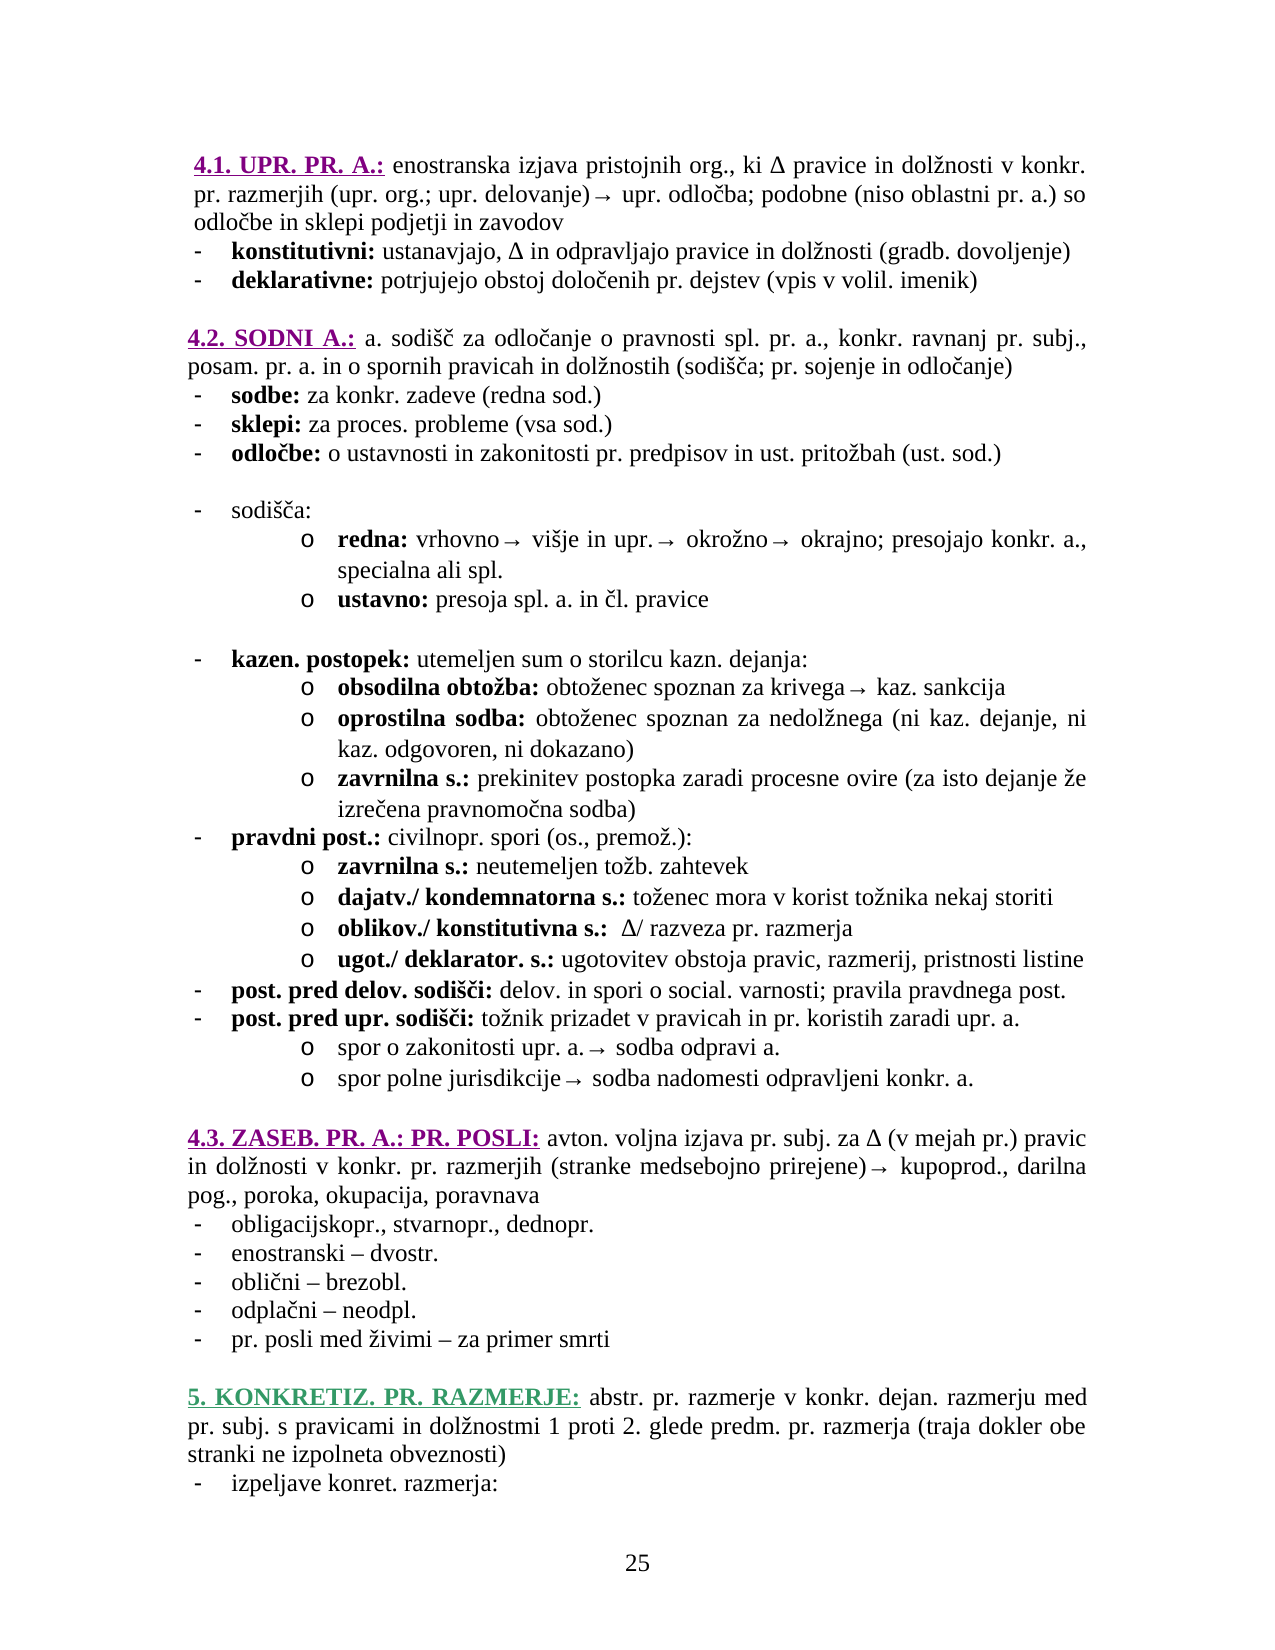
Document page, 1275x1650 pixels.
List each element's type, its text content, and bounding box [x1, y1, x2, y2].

list pr. posli med živimi – za primer smrti [194, 1324, 1087, 1353]
list kazen. postopek: utemeljen sum o storilcu kazn. dejanja: [194, 643, 1087, 672]
text 4.2. SODNI A.: a. sodišč za odločanje o pravnosti spl. pr. a., konkr. ravnanj pr. subj., posam. pr. a. in o spornih pravicah in dolžnostih (sodišča; pr. sojenje in odločanje) [187, 323, 1087, 380]
list oprostilna sodba: obtoženec spoznan za nedolžnega (ni kaz. dejanje, ni kaz. odgovoren, ni dokazano) [300, 703, 1087, 763]
list post. pred upr. sodišči: tožnik prizadet v pravicah in pr. koristih zaradi upr. a. [194, 1003, 1087, 1032]
list dajatv./ kondemnatorna s.: toženec mora v korist tožnika nekaj storiti [300, 882, 1087, 913]
list zavrnilna s.: neutemeljen tožb. zahtevek [300, 851, 1087, 882]
list oblični – brezobl. [194, 1267, 1087, 1296]
list deklarativne: potrjujejo obstoj določenih pr. dejstev (vpis v volil. imenik) [194, 265, 1087, 294]
list enostranski – dvostr. [194, 1238, 1087, 1267]
list ugot./ deklarator. s.: ugotovitev obstoja pravic, razmerij, pristnosti listine [300, 944, 1087, 974]
list pravdni post.: civilnopr. spori (os., premož.): [194, 822, 1087, 851]
list konstitutivni: ustanavjajo, ∆ in odpravljajo pravice in dolžnosti (gradb. dovoljenje) [194, 236, 1087, 265]
list oblikov./ konstitutivna s.: ∆/ razveza pr. razmerja [300, 913, 1087, 944]
list sklepi: za proces. probleme (vsa sod.) [194, 409, 1087, 438]
list odplačni – neodpl. [194, 1296, 1087, 1324]
list sodbe: za konkr. zadeve (redna sod.) [194, 380, 1087, 409]
list sodišča: [194, 496, 1087, 524]
list ustavno: presoja spl. a. in čl. pravice [300, 584, 1087, 615]
list spor polne jurisdikcije→ sodba nadomesti odpravljeni konkr. a. [300, 1063, 1087, 1094]
list zavrnilna s.: prekinitev postopka zaradi procesne ovire (za isto dejanje že izrečena pravnomočna sodba) [300, 763, 1087, 822]
list odločbe: o ustavnosti in zakonitosti pr. predpisov in ust. pritožbah (ust. sod.) [194, 438, 1087, 467]
list post. pred delov. sodišči: delov. in spori o social. varnosti; pravila pravdnega post. [194, 974, 1087, 1003]
text 4.3. ZASEB. PR. A.: PR. POSLI: avton. voljna izjava pr. subj. za ∆ (v mejah pr.) pravic in dolžnosti v konkr. pr. razmerjih (stranke medsebojno prirejene)→ kupoprod., darilna pog., poroka, okupacija, poravnava [187, 1123, 1087, 1209]
list obsodilna obtožba: obtoženec spoznan za krivega→ kaz. sankcija [300, 672, 1087, 703]
list spor o zakonitosti upr. a.→ sodba odpravi a. [300, 1032, 1087, 1063]
text 5. KONKRETIZ. PR. RAZMERJE: abstr. pr. razmerje v konkr. dejan. razmerju med pr. subj. s pravicami in dolžnostmi 1 proti 2. glede predm. pr. razmerja (traja dokler obe stranki ne izpolneta obveznosti) [187, 1382, 1087, 1468]
list redna: vrhovno→ višje in upr.→ okrožno→ okrajno; presojajo konkr. a., specialna ali spl. [300, 524, 1087, 584]
list obligacijskopr., stvarnopr., dednopr. [194, 1209, 1087, 1238]
text 4.1. UPR. PR. A.: enostranska izjava pristojnih org., ki ∆ pravice in dolžnosti v konkr. pr. razmerjih (upr. org.; upr. delovanje)→ upr. odločba; podobne (niso oblastni pr. a.) so odločbe in sklepi podjetji in zavodov [194, 150, 1087, 236]
list izpeljave konret. razmerja: [194, 1468, 1087, 1497]
